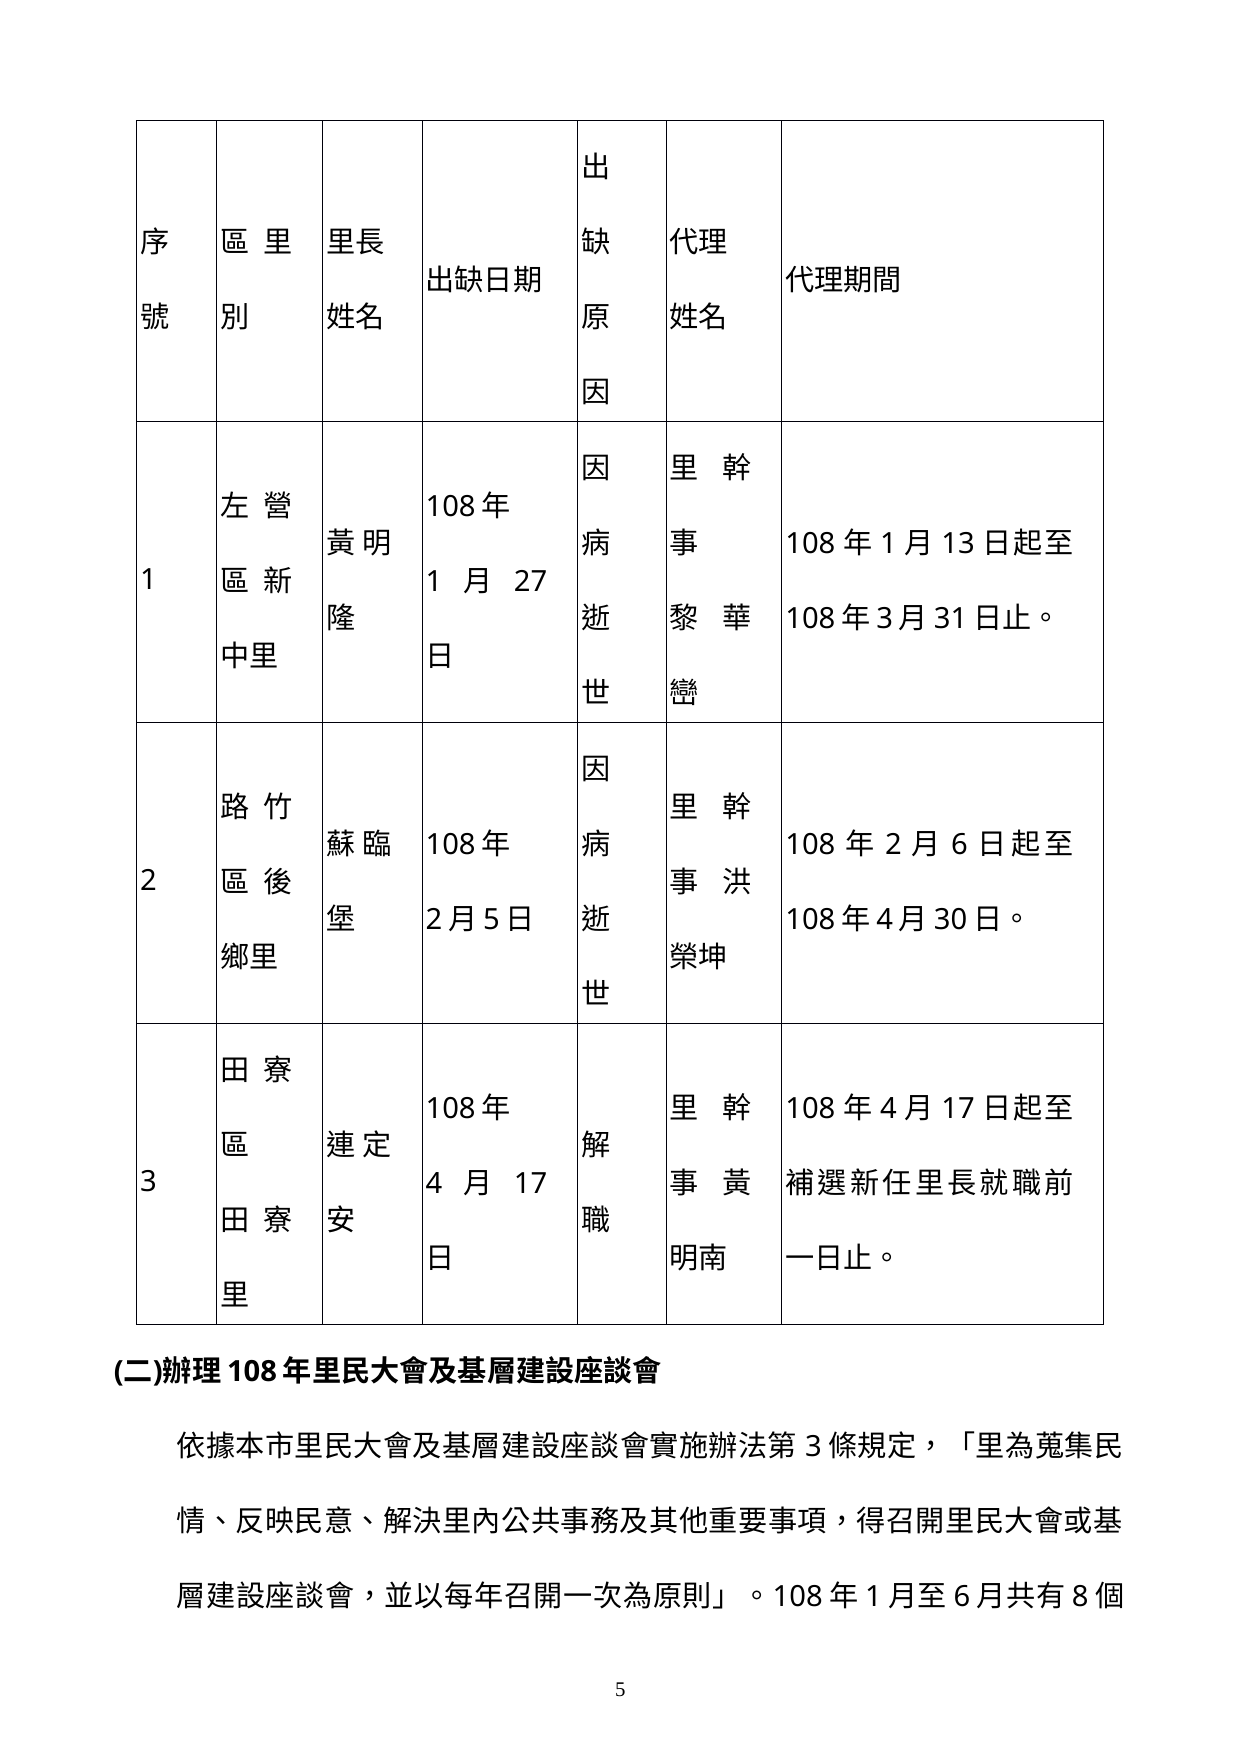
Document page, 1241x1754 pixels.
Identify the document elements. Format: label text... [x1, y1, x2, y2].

table_cell 左營區新中里 [217, 422, 322, 722]
table_cell 里幹事 黎華巒 [667, 422, 781, 722]
table_header 出缺原因 [578, 121, 666, 421]
table_cell 黃明隆 [323, 422, 422, 722]
table_cell 108年1月13日起至108年3月31日止。 [782, 422, 1103, 722]
table_header 代理期間 [782, 121, 1103, 421]
table_header 代理 姓名 [667, 121, 781, 421]
table_header 出缺日期 [423, 121, 577, 421]
table_cell 1 [137, 422, 216, 722]
table_cell 因病逝世 [578, 422, 666, 722]
table_header 里長 姓名 [323, 121, 422, 421]
table_cell 2 [137, 723, 216, 1023]
table_cell 蘇臨堡 [323, 723, 422, 1023]
table_cell 連定安 [323, 1024, 422, 1324]
table_cell 108年4月17日起至補選新任里長就職前一日止。 [782, 1024, 1103, 1324]
table_header 區里別 [217, 121, 322, 421]
table_cell 因病逝世 [578, 723, 666, 1023]
table_cell 3 [137, 1024, 216, 1324]
table_cell 108年 2月5日 [423, 723, 577, 1023]
table_cell 108年 1月27日 [423, 422, 577, 722]
text (二)辦理108年里民大會及基層建設座談會 [114, 1325, 1152, 1400]
table_cell 解職 [578, 1024, 666, 1324]
table_cell 108年 4月17日 [423, 1024, 577, 1324]
table_header 序號 [137, 121, 216, 421]
text 依據本市里民大會及基層建設座談會實施辦法第3條規定，「里為蒐集民情、反映民意、解決里內公共事務及其他重要事項，得召開里民大會或基層建設座談會，並以每年召開一次為原則」。108年1月至6月共有8個 [176, 1400, 1124, 1625]
table_cell 路竹區後鄉里 [217, 723, 322, 1023]
table_cell 田寮區 田寮里 [217, 1024, 322, 1324]
table_cell 里幹事洪榮坤 [667, 723, 781, 1023]
table_cell 108年2月6日起至108年4月30日。 [782, 723, 1103, 1023]
table_cell 里幹事黃明南 [667, 1024, 781, 1324]
